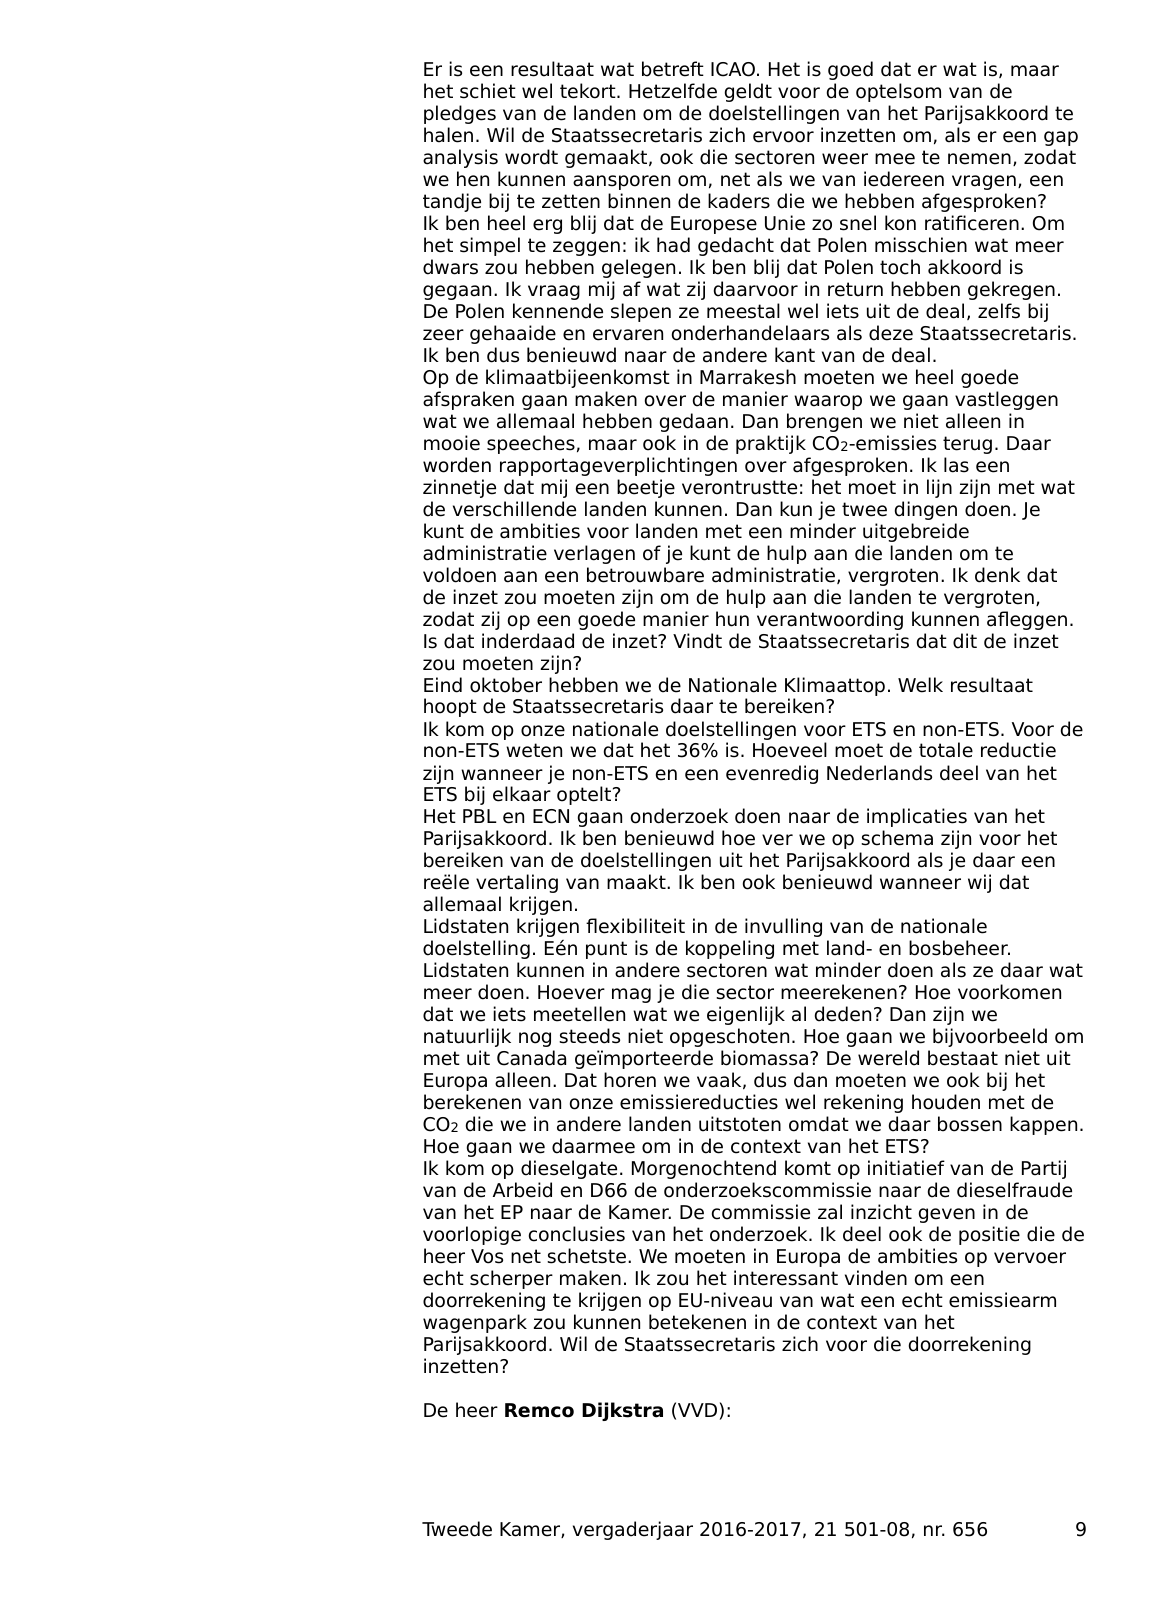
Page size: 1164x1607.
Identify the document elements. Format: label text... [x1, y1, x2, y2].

text Lidstaten krijgen flexibiliteit in de invulling van de nationale doelstelling. Eén punt is de koppeling met land- en bosbeheer. Lidstaten kunnen in andere sectoren wat minder doen als ze daar wat meer doen. Hoever mag je die sector meerekenen? Hoe voorkomen dat we iets meetellen wat we eigenlijk al deden? Dan zijn we natuurlijk nog steeds niet opgeschoten. Hoe gaan we bijvoorbeeld om met uit Canada geïmporteerde biomassa? De wereld bestaat niet uit Europa alleen. Dat horen we vaak, dus dan moeten we ook bij het berekenen van onze emissiereducties wel rekening houden met de CO2 die we in andere landen uitstoten omdat we daar bossen kappen. Hoe gaan we daarmee om in de context van het ETS? [422, 916, 1087, 1158]
text De heer Remco Dijkstra (VVD): [422, 1400, 1087, 1422]
text Het PBL en ECN gaan onderzoek doen naar de implicaties van het Parijsakkoord. Ik ben benieuwd hoe ver we op schema zijn voor het bereiken van de doelstellingen uit het Parijsakkoord als je daar een reële vertaling van maakt. Ik ben ook benieuwd wanneer wij dat allemaal krijgen. [422, 806, 1087, 916]
text Ik kom op onze nationale doelstellingen voor ETS en non-ETS. Voor de non-ETS weten we dat het 36% is. Hoeveel moet de totale reductie zijn wanneer je non-ETS en een evenredig Nederlands deel van het ETS bij elkaar optelt? [422, 718, 1087, 806]
text Ik kom op dieselgate. Morgenochtend komt op initiatief van de Partij van de Arbeid en D66 de onderzoekscommissie naar de dieselfraude van het EP naar de Kamer. De commissie zal inzicht geven in de voorlopige conclusies van het onderzoek. Ik deel ook de positie die de heer Vos net schetste. We moeten in Europa de ambities op vervoer echt scherper maken. Ik zou het interessant vinden om een doorrekening te krijgen op EU-niveau van wat een echt emissiearm wagenpark zou kunnen betekenen in de context van het Parijsakkoord. Wil de Staatssecretaris zich voor die doorrekening inzetten? [422, 1158, 1087, 1378]
text Op de klimaatbijeenkomst in Marrakesh moeten we heel goede afspraken gaan maken over de manier waarop we gaan vastleggen wat we allemaal hebben gedaan. Dan brengen we niet alleen in mooie speeches, maar ook in de praktijk CO2-emissies terug. Daar worden rapportageverplichtingen over afgesproken. Ik las een zinnetje dat mij een beetje verontrustte: het moet in lijn zijn met wat de verschillende landen kunnen. Dan kun je twee dingen doen. Je kunt de ambities voor landen met een minder uitgebreide administratie verlagen of je kunt de hulp aan die landen om te voldoen aan een betrouwbare administratie, vergroten. Ik denk dat de inzet zou moeten zijn om de hulp aan die landen te vergroten, zodat zij op een goede manier hun verantwoording kunnen afleggen. Is dat inderdaad de inzet? Vindt de Staatssecretaris dat dit de inzet zou moeten zijn? [422, 367, 1087, 674]
text Ik ben heel erg blij dat de Europese Unie zo snel kon ratificeren. Om het simpel te zeggen: ik had gedacht dat Polen misschien wat meer dwars zou hebben gelegen. Ik ben blij dat Polen toch akkoord is gegaan. Ik vraag mij af wat zij daarvoor in return hebben gekregen. De Polen kennende slepen ze meestal wel iets uit de deal, zelfs bij zeer gehaaide en ervaren onderhandelaars als deze Staatssecretaris. Ik ben dus benieuwd naar de andere kant van de deal. [422, 213, 1087, 367]
text Eind oktober hebben we de Nationale Klimaattop. Welk resultaat hoopt de Staatssecretaris daar te bereiken? [422, 674, 1087, 718]
text Er is een resultaat wat betreft ICAO. Het is goed dat er wat is, maar het schiet wel tekort. Hetzelfde geldt voor de optelsom van de pledges van de landen om de doelstellingen van het Parijsakkoord te halen. Wil de Staatssecretaris zich ervoor inzetten om, als er een gap analysis wordt gemaakt, ook die sectoren weer mee te nemen, zodat we hen kunnen aansporen om, net als we van iedereen vragen, een tandje bij te zetten binnen de kaders die we hebben afgesproken? [422, 59, 1087, 213]
